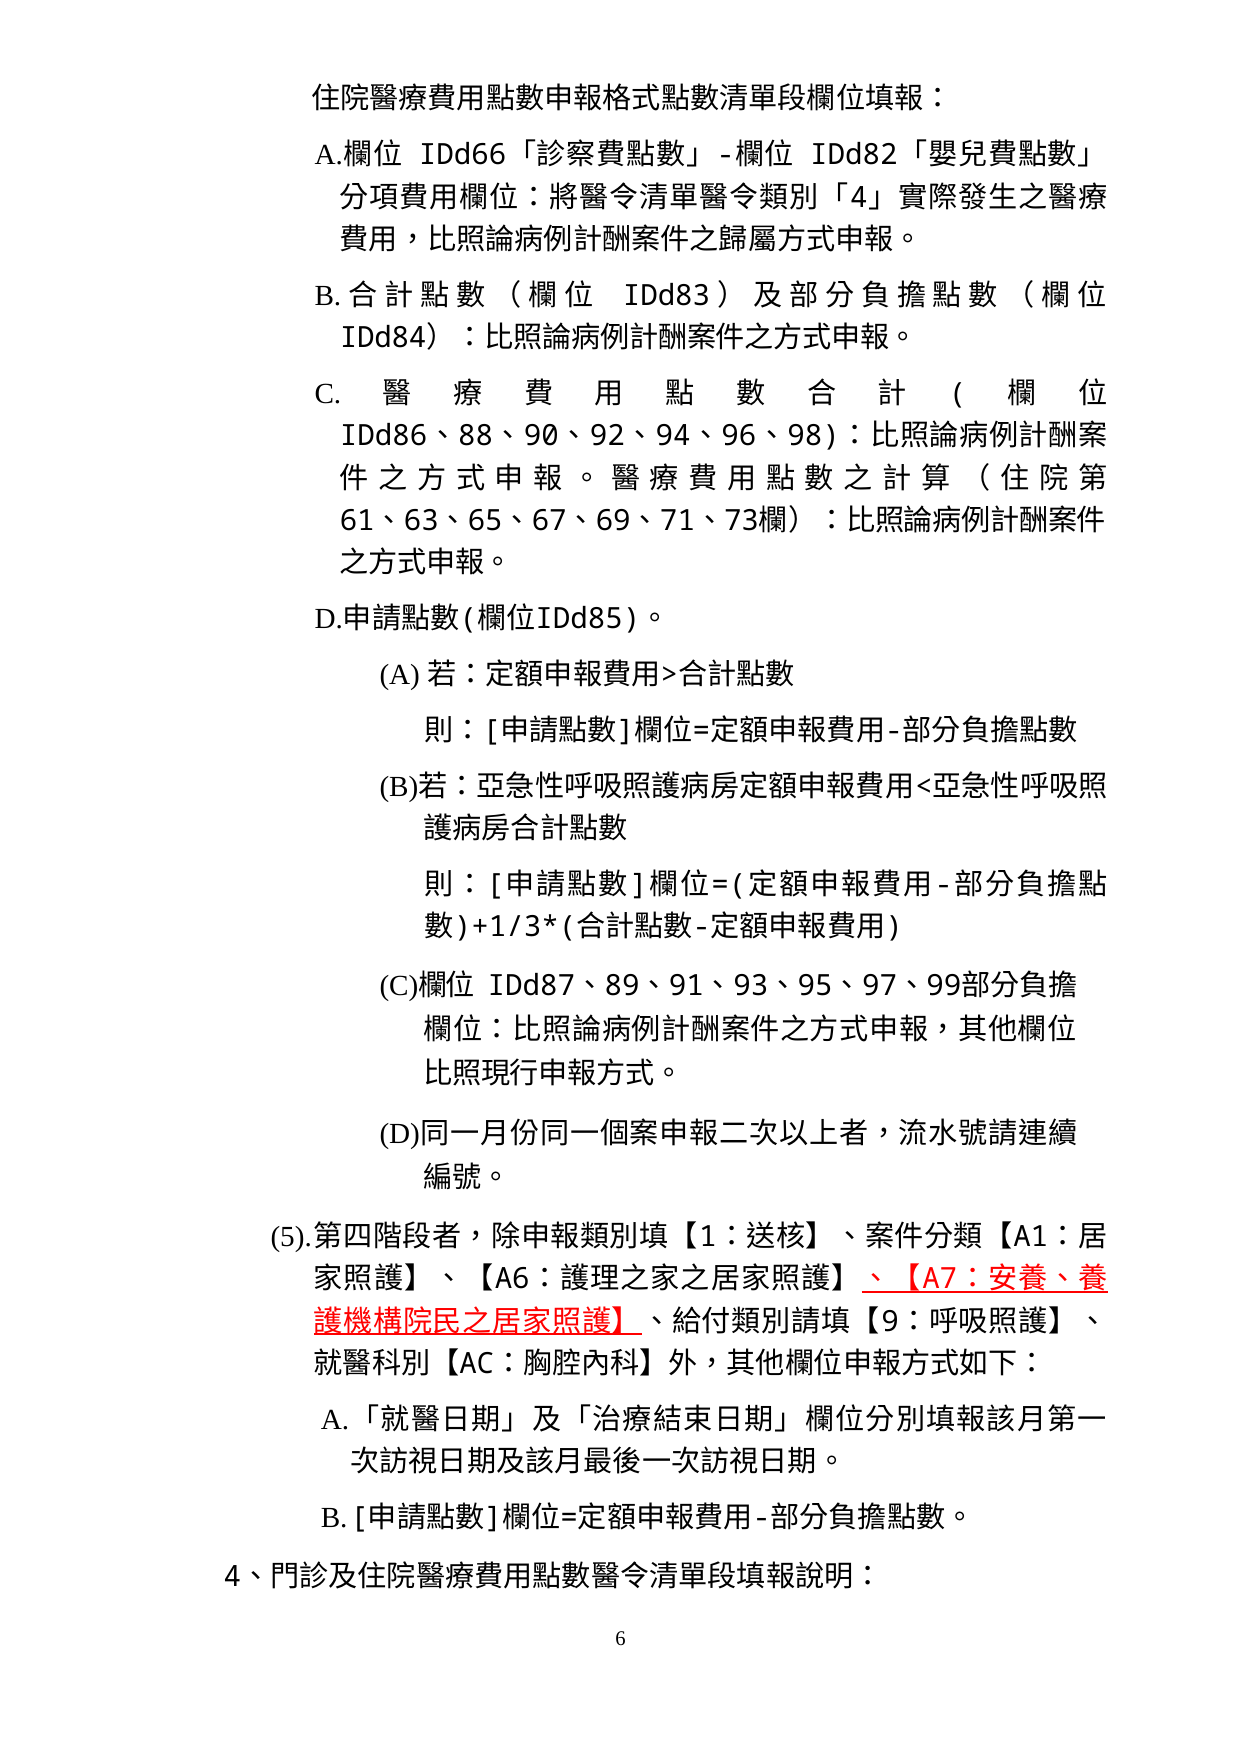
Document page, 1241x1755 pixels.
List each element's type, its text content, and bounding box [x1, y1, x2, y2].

text 住院醫療費用點數申報格式點數清單段欄位填報： [309, 75, 1107, 117]
text B.合計點數（欄位 IDd83）及部分負擔點數（欄位 IDd84）：比照論病例計酬案件之方式申報。 [314, 271, 1107, 356]
list 第四階段者，除申報類別填【1：送核】、案件分類【A1：居家照護】、【A6：護理之家之居家照護】、【A7：安養、養護機構院民之居家照護】、給付類別請填【9：呼吸照護】、就醫科別【AC：胸腔內科】外，其他欄位申報方式如下： [270, 1212, 1107, 1382]
text 則：[申請點數]欄位=(定額申報費用-部分負擔點數)+1/3*(合計點數-定額申報費用) [424, 860, 1107, 945]
text 則：[申請點數]欄位=定額申報費用-部分負擔點數 [424, 706, 1107, 749]
text (D)同一月份同一個案申報二次以上者，流水號請連續編號。 [379, 1109, 1078, 1195]
text A.欄位 IDd66「診察費點數」-欄位 IDd82「嬰兒費點數」分項費用欄位：將醫令清單醫令類別「4」實際發生之醫療費用，比照論病例計酬案件之歸屬方式申報。 [314, 131, 1107, 258]
text 4、門診及住院醫療費用點數醫令清單段填報說明： [223, 1553, 1107, 1595]
list 「就醫日期」及「治療結束日期」欄位分別填報該月第一次訪視日期及該月最後一次訪視日期。 [321, 1395, 1107, 1480]
list [申請點數]欄位=定額申報費用-部分負擔點數。 [321, 1494, 1107, 1536]
text (C)欄位 IDd87、89、91、93、95、97、99部分負擔欄位：比照論病例計酬案件之方式申報，其他欄位比照現行申報方式。 [379, 961, 1078, 1091]
text D.申請點數(欄位IDd85)。 [314, 595, 1107, 637]
text C.醫療費用點數合計(欄位IDd86、88、90、92、94、96、98)：比照論病例計酬案件之方式申報。醫療費用點數之計算（住院第61、63、65、67、69、71、73欄）：比照論病例計酬案件之方式申報。 [314, 369, 1107, 581]
text (A) 若：定額申報費用>合計點數 [379, 651, 1107, 693]
text (B)若：亞急性呼吸照護病房定額申報費用<亞急性呼吸照護病房合計點數 [379, 762, 1107, 847]
